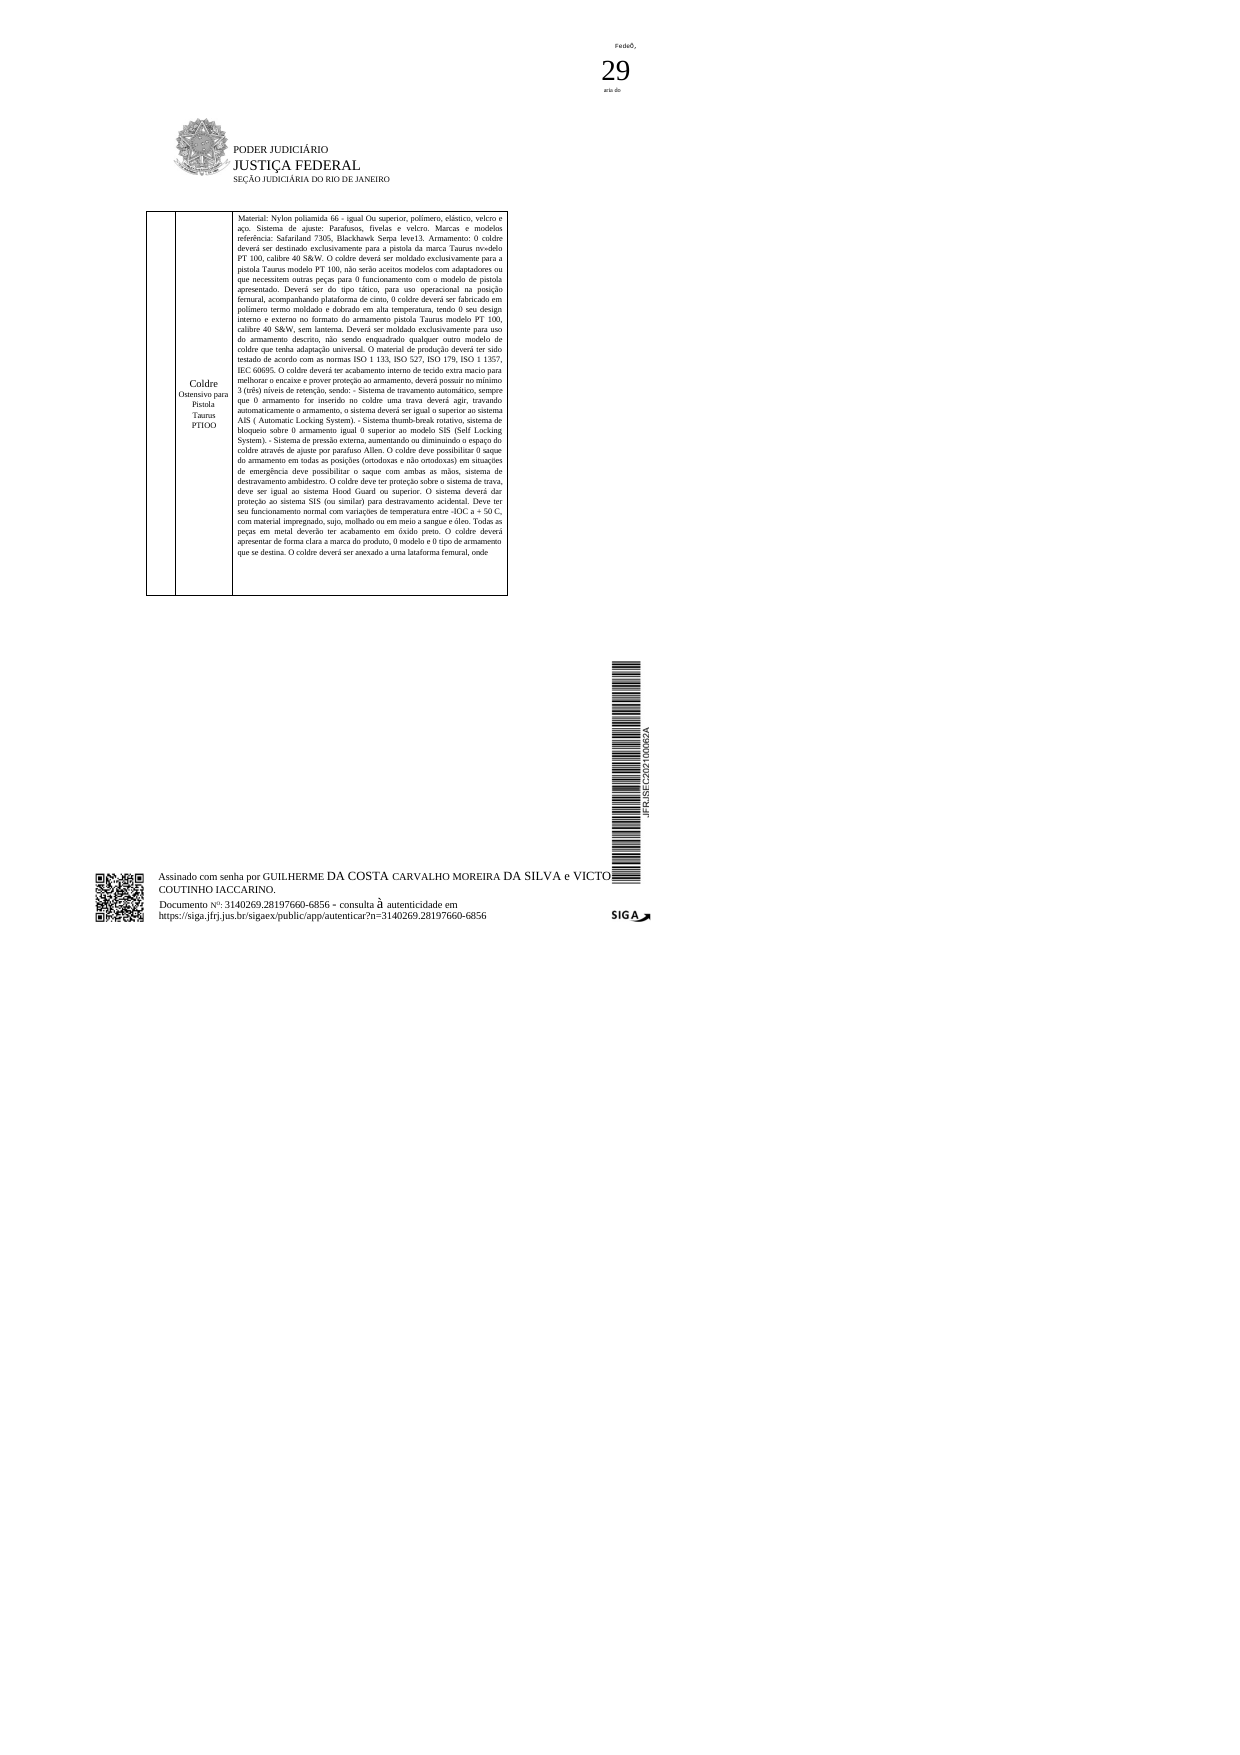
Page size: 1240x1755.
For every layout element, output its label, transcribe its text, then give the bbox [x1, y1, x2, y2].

table_cell [147, 212, 175, 595]
table_cell Coldre Ostensivo para Pistola Taurus PTIOO [176, 212, 232, 595]
table_cell Material: Nylon poliamida 66 - igual Ou superior, polímero, elástico, velcro e aço. Sistema de ajuste: Parafusos, fivelas e velcro. Marcas e modelos referência: Safariland 7305, Blackhawk Serpa leve13. Armamento: 0 coldre deverá ser destinado exclusivamente para a pistola da marca Taurus nv»delo PT 100, calibre 40 S&W. O coldre deverá ser moldado exclusivamente para a pistola Taurus modelo PT 100, não serão aceitos modelos com adaptadores ou que necessitem outras peças para 0 funcionamento com o modelo de pistola apresentado. Deverá ser do tipo tático, para uso operacional na posição fernural, acompanhando plataforma de cinto, 0 coldre deverá ser fabricado em polímero termo moldado e dobrado em alta temperatura, tendo 0 seu design interno e externo no formato do armamento pistola Taurus modelo PT 100, calibre 40 S&W, sem lanterna. Deverá ser moldado exclusivamente para uso do armamento descrito, não sendo enquadrado qualquer outro modelo de coldre que tenha adaptação universal. O material de produção deverá ter sido testado de acordo com as normas ISO 1 133, ISO 527, ISO 179, ISO 1 1357, IEC 60695. O coldre deverá ter acabamento interno de tecido extra macio para melhorar o encaixe e prover proteçäo ao armamento, deverá possuir no mínimo 3 (três) níveis de retenção, sendo: - Sistema de travamento automático, sempre que 0 armamento for inserido no coldre uma trava deverá agir, travando automaticamente o armamento, o sistema deverá ser igual o superior ao sistema AIS ( Automatic Locking System). - Sistema thumb-break rotativo, sistema de bloqueio sobre 0 armamento igual 0 superior ao modelo SIS (Self Locking System). - Sistema de pressão externa, aumentando ou diminuindo o espaço do coldre através de ajuste por parafuso Allen. O coldre deve possibilitar 0 saque do armamento em todas as posições (ortodoxas e não ortodoxas) em situaçöes de emergência deve possibilitar o saque com ambas as mãos, sistema de destravamento ambidestro. O coldre deve ter proteçäo sobre o sistema de trava, deve ser igual ao sistema Hood Guard ou superior. O sistema deverá dar proteçäo ao sistema SIS (ou similar) para destravamento acidental. Deve ter seu funcionamento normal com variaçöes de temperatura entre -IOC a + 50 C, com material impregnado, sujo, molhado ou em meio a sangue e óleo. Todas as peças em metal deverão ter acabamento em óxido preto. O coldre deverá apresentar de forma clara a marca do produto, 0 modelo e 0 tipo de armamento que se destina. O coldre deverá ser anexado a urna lataforma femural, onde [233, 212, 507, 595]
table_cell [508, 211, 569, 595]
table_cell [129, 211, 146, 595]
